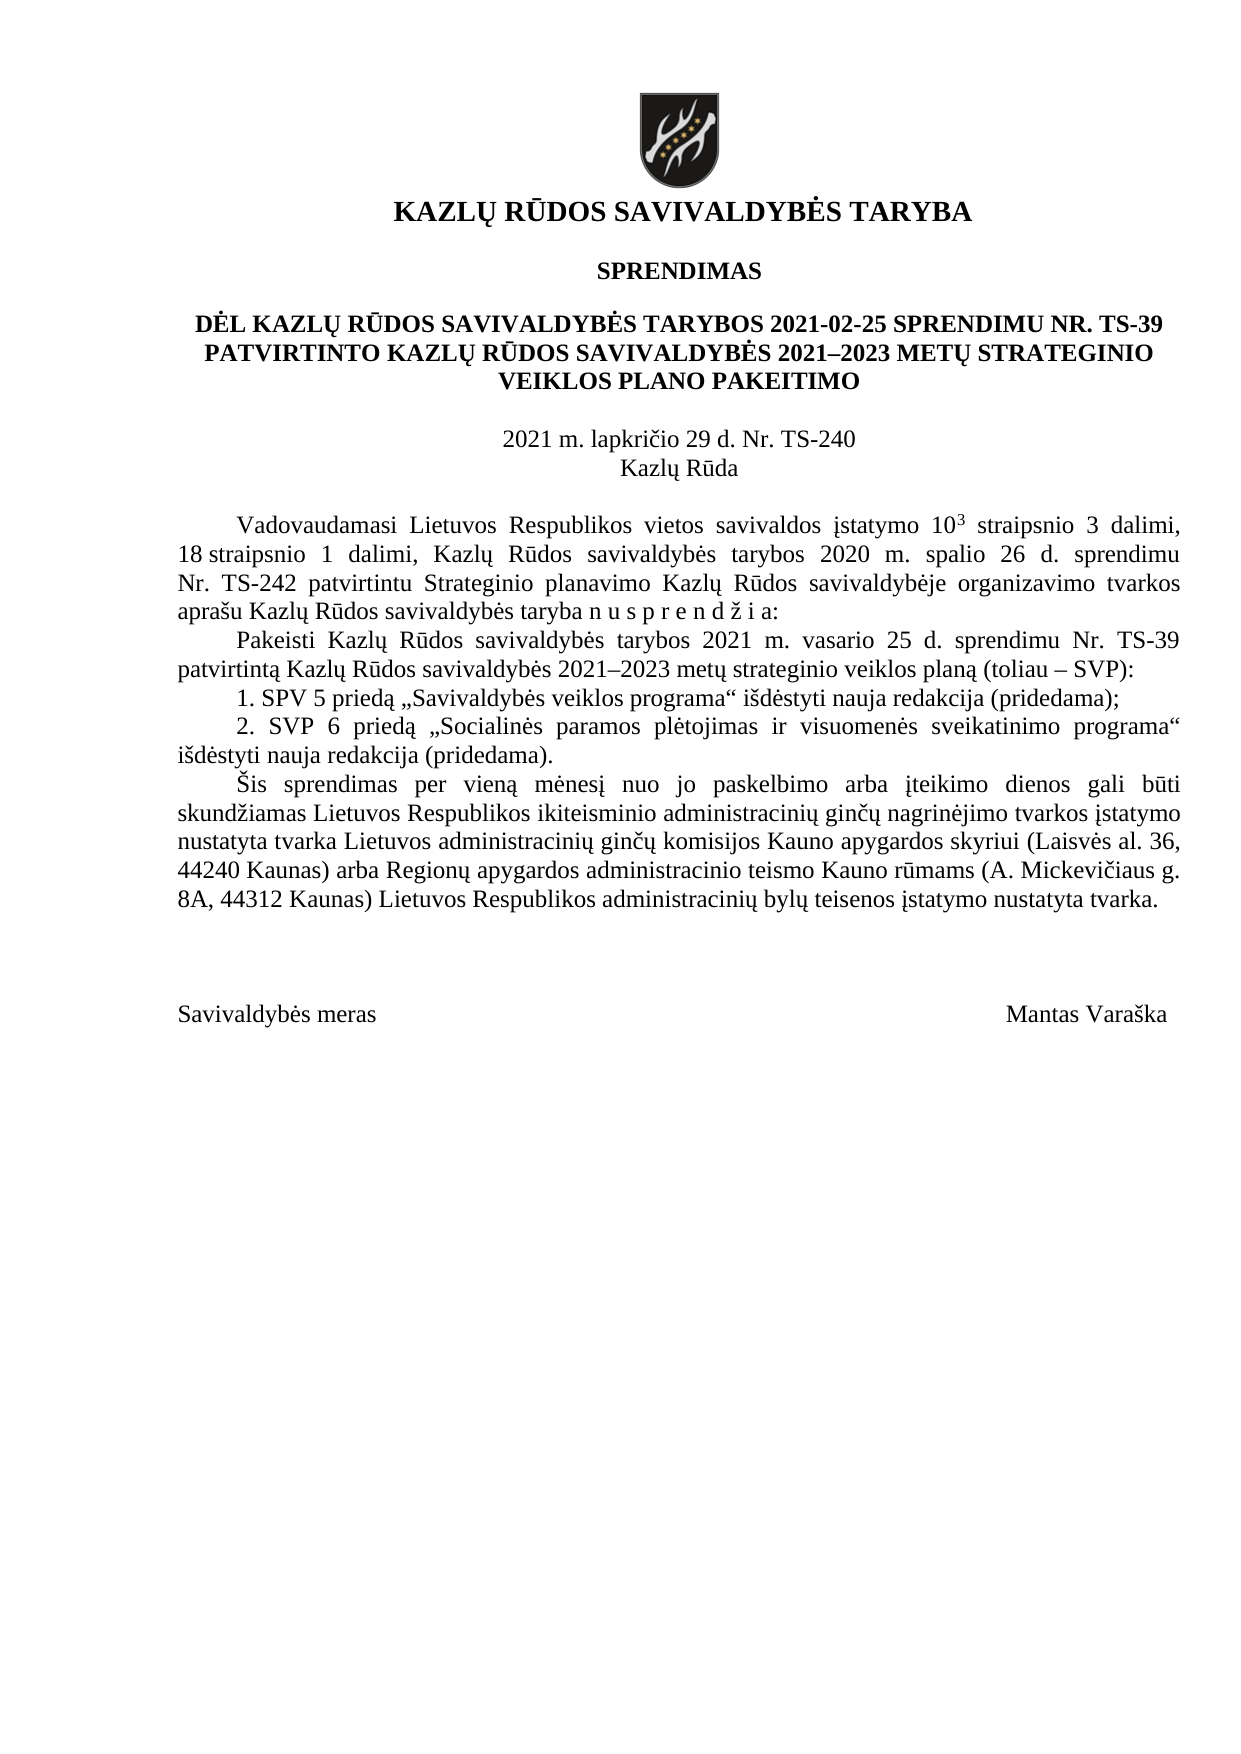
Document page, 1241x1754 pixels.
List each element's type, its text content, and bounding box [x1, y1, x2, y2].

text Savivaldybės meras Mantas Varaška [177, 999, 1181, 1028]
text Pakeisti Kazlų Rūdos savivaldybės tarybos 2021 m. vasario 25 d. sprendimu Nr. TS-39 patvirtintą Kazlų Rūdos savivaldybės 2021–2023 metų strateginio veiklos planą (toliau – SVP): [177, 625, 1181, 683]
text 2. SVP 6 priedą „Socialinės paramos plėtojimas ir visuomenės sveikatinimo programa“ išdėstyti nauja redakcija (pridedama). [177, 711, 1181, 769]
text DĖL KAZLŲ RŪDOS SAVIVALDYBĖS TARYBOS 2021-02-25 SPRENDIMU NR. TS-39 PATVIRTINTO KAZLŲ RŪDOS SAVIVALDYBĖS 2021–2023 METŲ STRATEGINIO VEIKLOS PLANO PAKEITIMO [177, 309, 1181, 395]
text Vadovaudamasi Lietuvos Respublikos vietos savivaldos įstatymo 103 straipsnio 3 dalimi, 18 straipsnio 1 dalimi, Kazlų Rūdos savivaldybės tarybos 2020 m. spalio 26 d. sprendimu Nr. TS-242 patvirtintu Strateginio planavimo Kazlų Rūdos savivaldybėje organizavimo tvarkos aprašu Kazlų Rūdos savivaldybės taryba n u s p r e n d ž i a: [177, 510, 1181, 625]
text SPRENDIMAS [177, 256, 1181, 285]
text 2021 m. lapkričio 29 d. Nr. TS-240 [177, 424, 1181, 453]
text 1. SPV 5 priedą „Savivaldybės veiklos programa“ išdėstyti nauja redakcija (pridedama); [177, 683, 1181, 711]
text Šis sprendimas per vieną mėnesį nuo jo paskelbimo arba įteikimo dienos gali būti skundžiamas Lietuvos Respublikos ikiteisminio administracinių ginčų nagrinėjimo tvarkos įstatymo nustatyta tvarka Lietuvos administracinių ginčų komisijos Kauno apygardos skyriui (Laisvės al. 36, 44240 Kaunas) arba Regionų apygardos administracinio teismo Kauno rūmams (A. Mickevičiaus g. 8A, 44312 Kaunas) Lietuvos Respublikos administracinių bylų teisenos įstatymo nustatyta tvarka. [177, 769, 1182, 913]
text Kazlų Rūda [177, 453, 1181, 481]
text KAZLŲ RŪDOS SAVIVALDYBĖS TARYBA [177, 194, 1181, 227]
